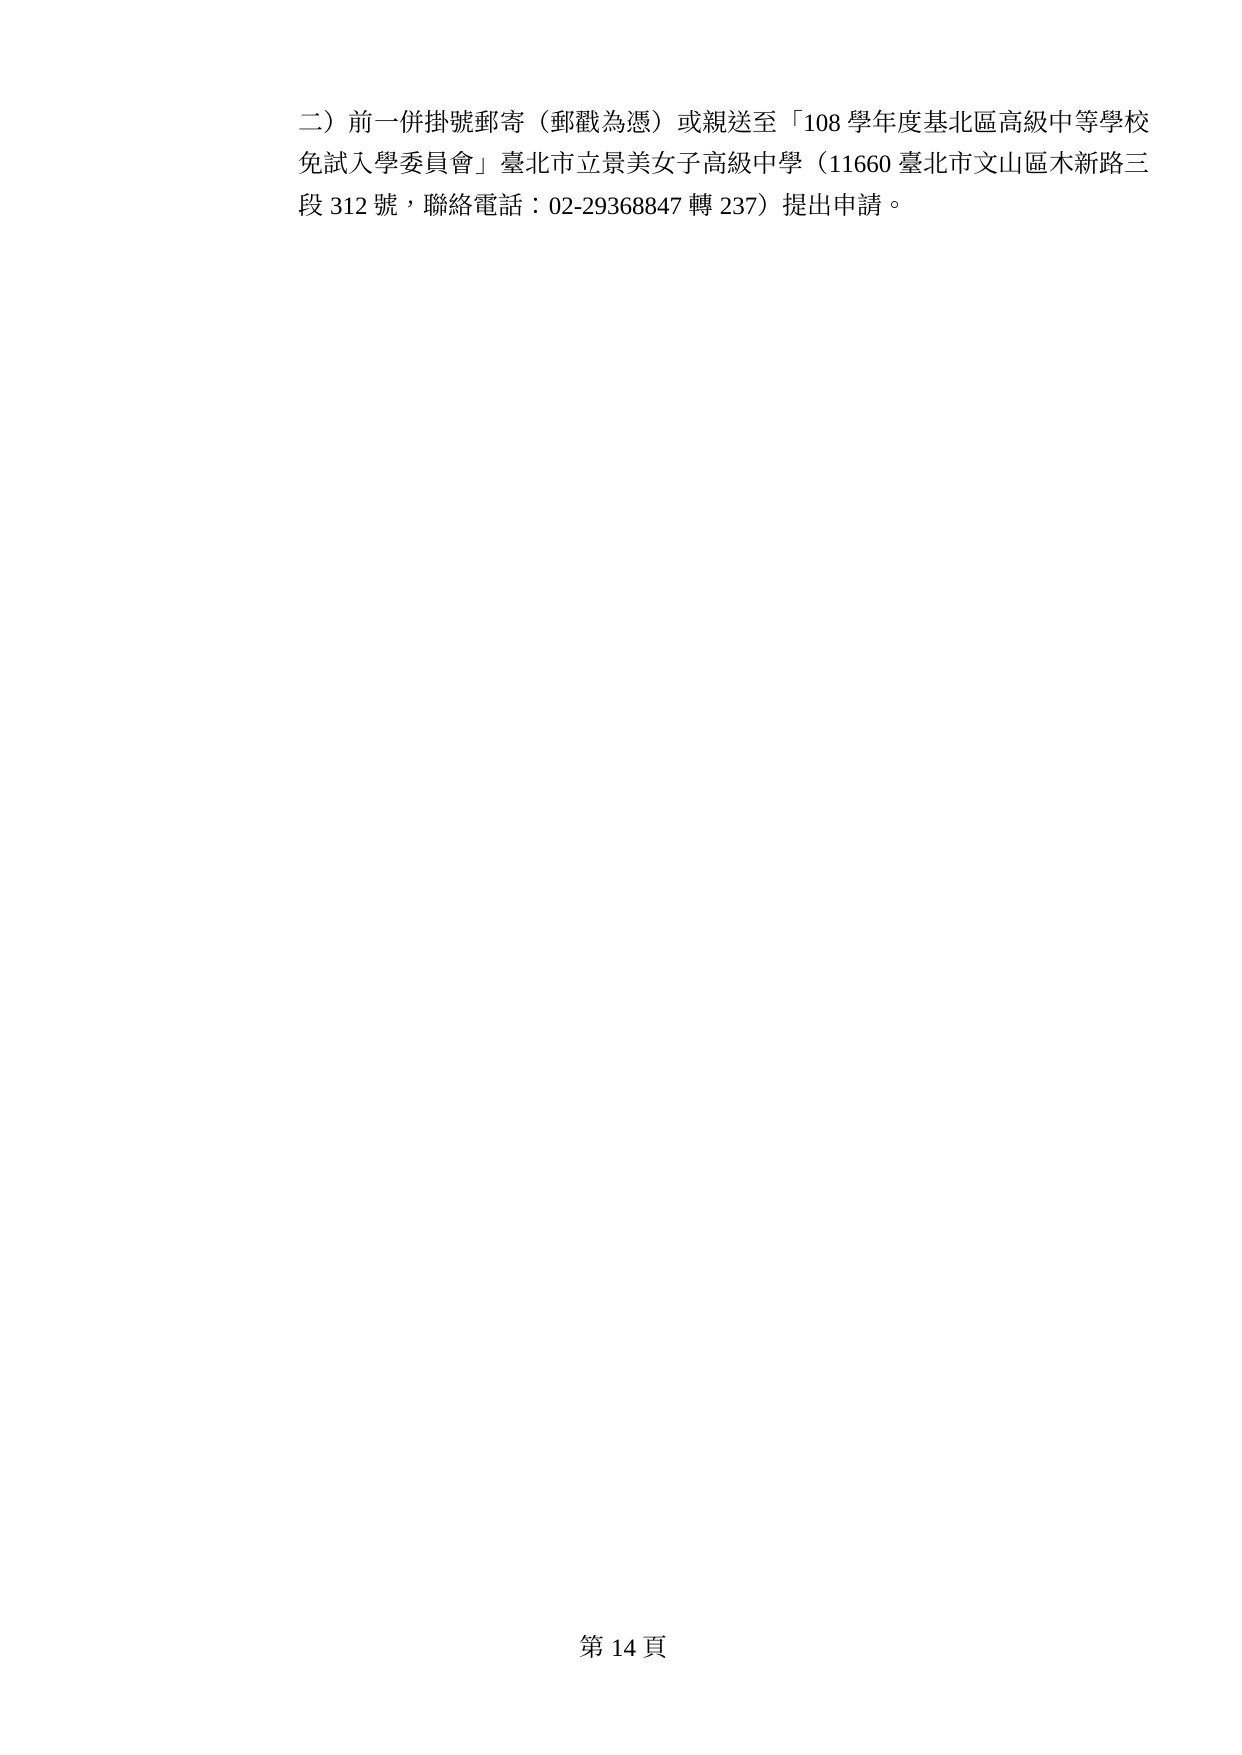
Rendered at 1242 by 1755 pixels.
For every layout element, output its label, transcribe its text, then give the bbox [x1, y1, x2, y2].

text 二）前一併掛號郵寄（郵戳為憑）或親送至「108 學年度基北區高級中等學校 免試入學委員會」臺北市立景美女子高級中學（11660 臺北市文山區木新路三 段 312 號，聯絡電話：02-29368847 轉 237）提出申請。 [298, 98, 1151, 223]
